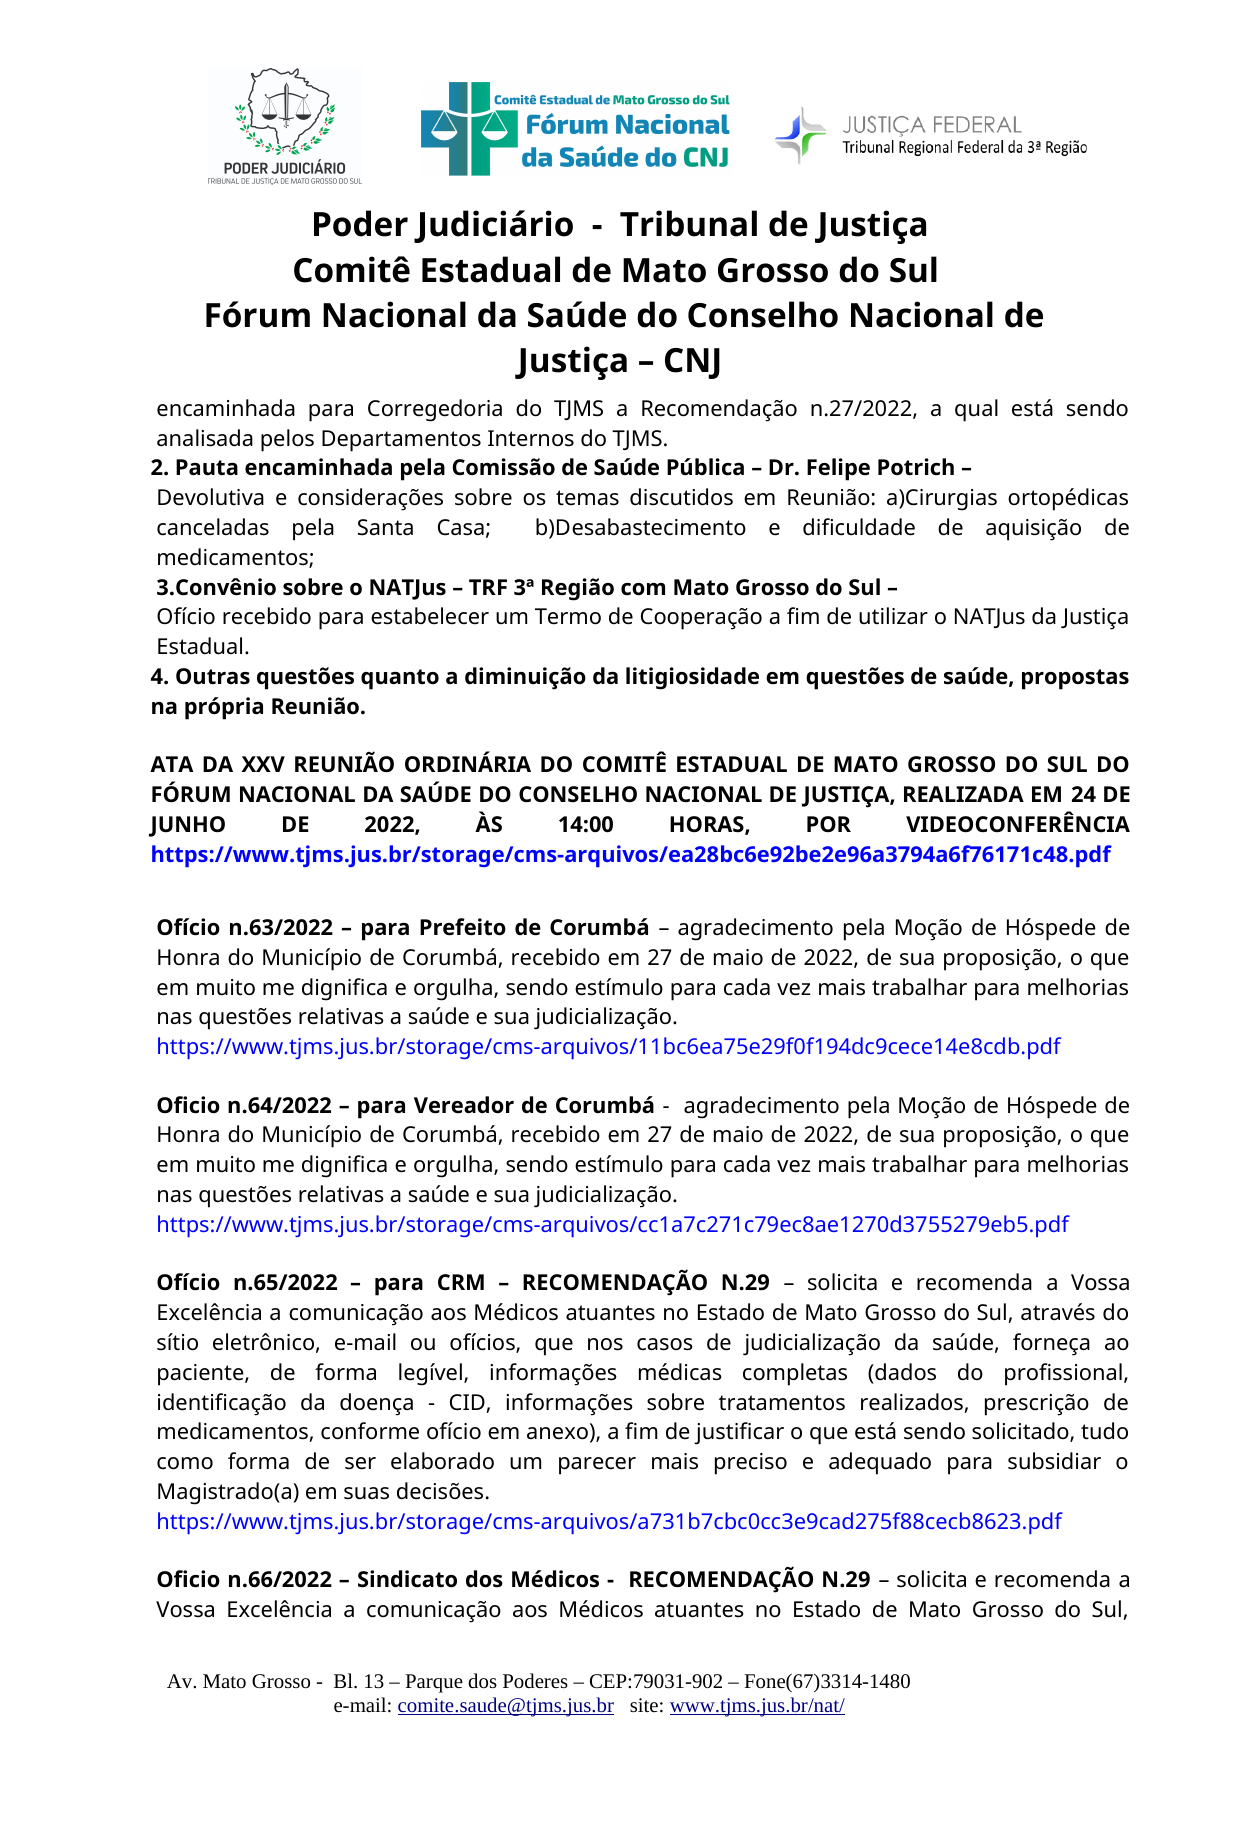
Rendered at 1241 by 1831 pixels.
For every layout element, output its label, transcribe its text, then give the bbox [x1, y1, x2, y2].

text Ofício n.65/2022 – para CRM – RECOMENDAÇÃO N.29 – solicita e recomenda a Vossa Excelência a comunicação aos Médicos atuantes no Estado de Mato Grosso do Sul, através do sítio eletrônico, e-mail ou ofícios, que nos casos de judicialização da saúde, forneça ao paciente, de forma legível, informações médicas completas (dados do profissional, identificação da doença - CID, informações sobre tratamentos realizados, prescrição de medicamentos, conforme ofício em anexo), a fim de justificar o que está sendo solicitado, tudo como forma de ser elaborado um parecer mais preciso e adequado para subsidiar o Magistrado(a) em suas decisões. [156, 1267, 1131, 1506]
text https://www.tjms.jus.br/storage/cms-arquivos/cc1a7c271c79ec8ae1270d3755279eb5.pdf [156, 1209, 1131, 1239]
text encaminhada para Corregedoria do TJMS a Recomendação n.27/2022, a qual está sendo analisada pelos Departamentos Internos do TJMS. [156, 393, 1131, 452]
text Oficio n.66/2022 – Sindicato dos Médicos - RECOMENDAÇÃO N.29 – solicita e recomenda a Vossa Excelência a comunicação aos Médicos atuantes no Estado de Mato Grosso do Sul, [156, 1564, 1131, 1624]
text 3.Convênio sobre o NATJus – TRF 3ª Região com Mato Grosso do Sul – [156, 572, 1131, 601]
text 2. Pauta encaminhada pela Comissão de Saúde Pública – Dr. Felipe Potrich – [150, 452, 1131, 482]
text https://www.tjms.jus.br/storage/cms-arquivos/a731b7cbc0cc3e9cad275f88cecb8623.pdf [156, 1506, 1131, 1536]
text Oficio n.64/2022 – para Vereador de Corumbá - agradecimento pela Moção de Hóspede de Honra do Município de Corumbá, recebido em 27 de maio de 2022, de sua proposição, o que em muito me dignifica e orgulha, sendo estímulo para cada vez mais trabalhar para melhorias nas questões relativas a saúde e sua judicialização. [156, 1090, 1131, 1209]
picture [207, 68, 362, 185]
picture [774, 106, 1087, 165]
picture [421, 82, 733, 176]
text Devolutiva e considerações sobre os temas discutidos em Reunião: a)Cirurgias ortopédicas canceladas pela Santa Casa; b)Desabastecimento e dificuldade de aquisição de medicamentos; [156, 482, 1131, 572]
text Ofício recebido para estabelecer um Termo de Cooperação a fim de utilizar o NATJus da Justiça Estadual. [156, 601, 1131, 661]
text 4. Outras questões quanto a diminuição da litigiosidade em questões de saúde, propostas na própria Reunião. [150, 661, 1131, 721]
text ATA DA XXV REUNIÃO ORDINÁRIA DO COMITÊ ESTADUAL DE MATO GROSSO DO SUL DO FÓRUM NACIONAL DA SAÚDE DO CONSELHO NACIONAL DE JUSTIÇA, REALIZADA EM 24 DE JUNHO DE 2022, ÀS 14:00 HORAS, POR VIDEOCONFERÊNCIA https://www.tjms.jus.br/storage/cms-arquivos/ea28bc6e92be2e96a3794a6f76171c48.pdf [150, 749, 1131, 868]
text Ofício n.63/2022 – para Prefeito de Corumbá – agradecimento pela Moção de Hóspede de Honra do Município de Corumbá, recebido em 27 de maio de 2022, de sua proposição, o que em muito me dignifica e orgulha, sendo estímulo para cada vez mais trabalhar para melhorias nas questões relativas a saúde e sua judicialização. [156, 912, 1131, 1031]
text https://www.tjms.jus.br/storage/cms-arquivos/11bc6ea75e29f0f194dc9cece14e8cdb.pdf [156, 1031, 1131, 1061]
